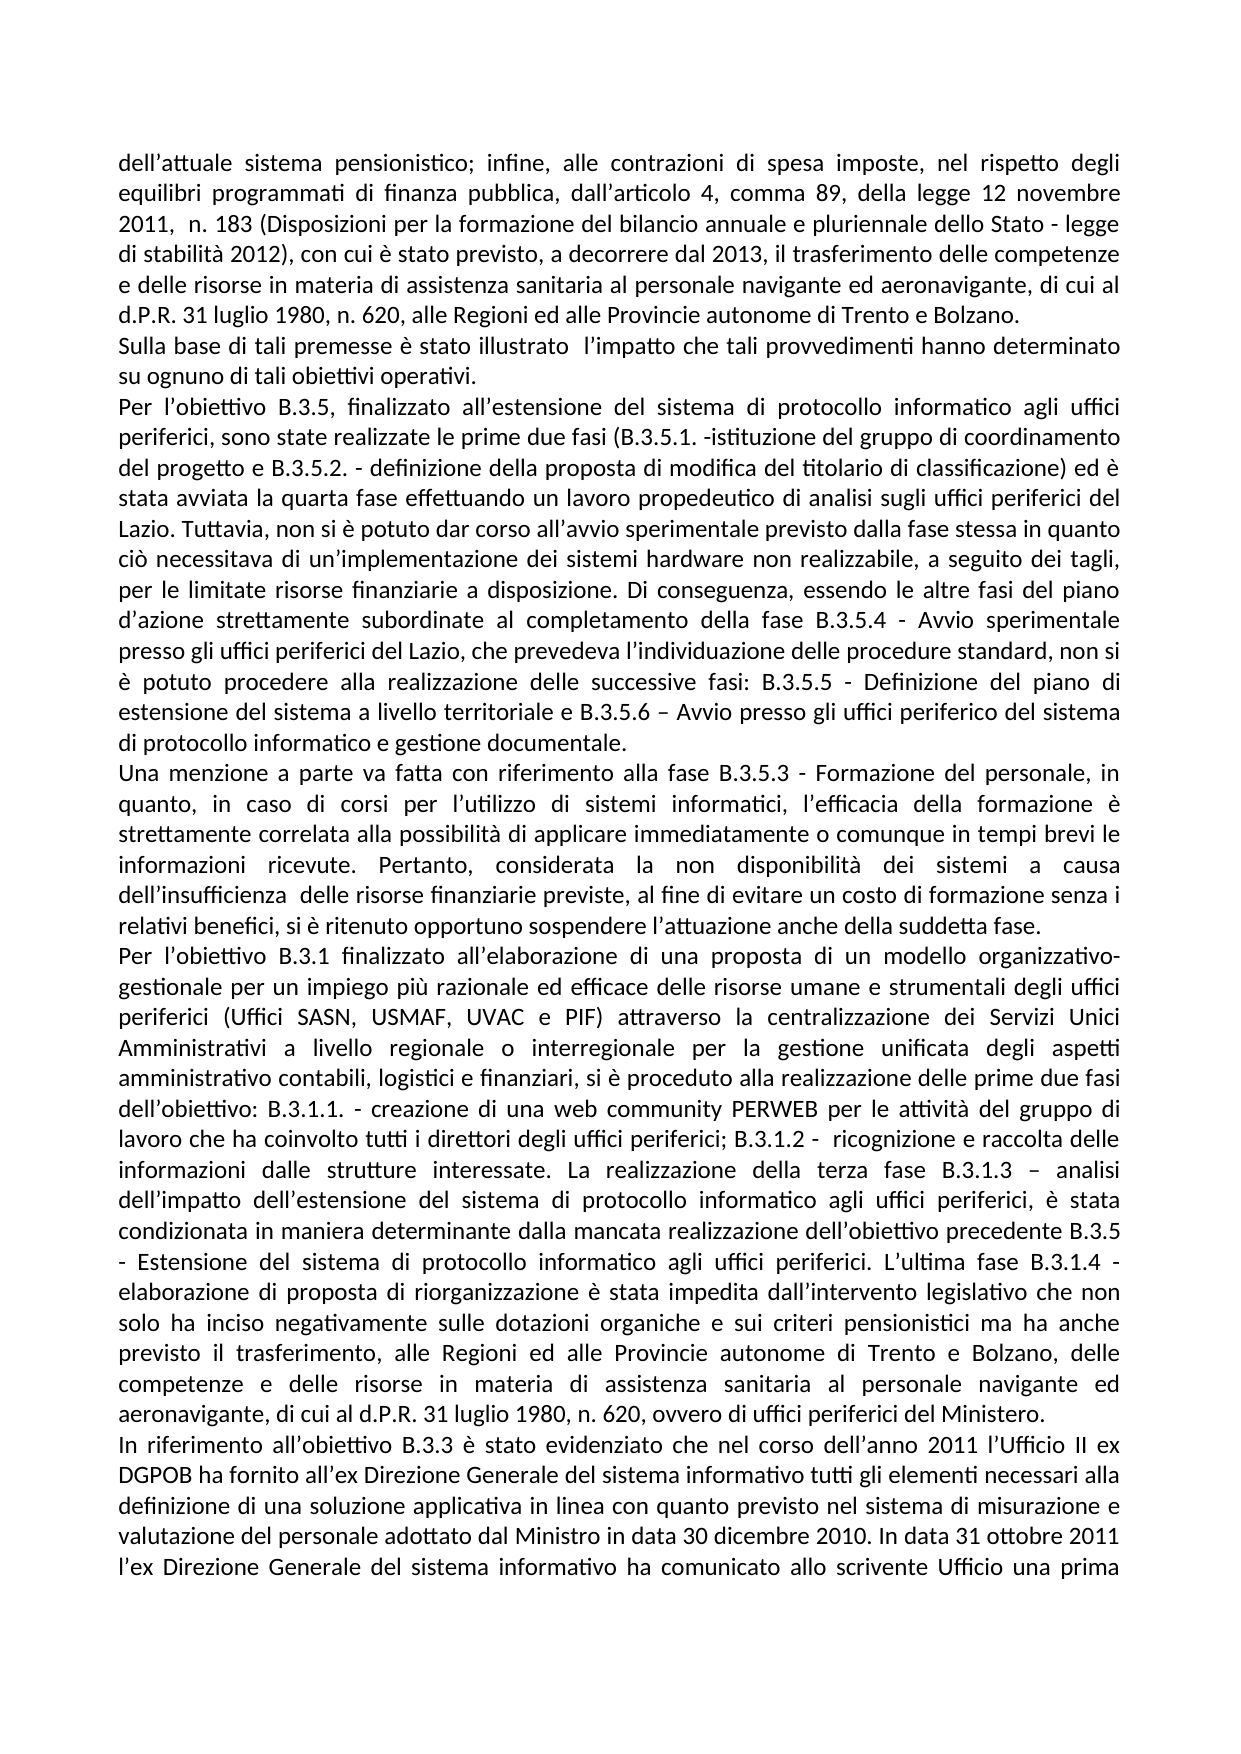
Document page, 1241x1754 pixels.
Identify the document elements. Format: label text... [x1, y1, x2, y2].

text In riferimento all’obiettivo B.3.3 è stato evidenziato che nel corso dell’anno 2011 l’Ufficio II ex DGPOB ha fornito all’ex Direzione Generale del sistema informativo tutti gli elementi necessari alla definizione di una soluzione applicativa in linea con quanto previsto nel sistema di misurazione e valutazione del personale adottato dal Ministro in data 30 dicembre 2010. In data 31 ottobre 2011 l’ex Direzione Generale del sistema informativo ha comunicato allo scrivente Ufficio una prima [118, 1429, 1122, 1581]
text Per l’obiettivo B.3.5, finalizzato all’estensione del sistema di protocollo informatico agli uffici periferici, sono state realizzate le prime due fasi (B.3.5.1. -istituzione del gruppo di coordinamento del progetto e B.3.5.2. - definizione della proposta di modifica del titolario di classificazione) ed è stata avviata la quarta fase effettuando un lavoro propedeutico di analisi sugli uffici periferici del Lazio. Tuttavia, non si è potuto dar corso all’avvio sperimentale previsto dalla fase stessa in quanto ciò necessitava di un’implementazione dei sistemi hardware non realizzabile, a seguito dei tagli, per le limitate risorse finanziarie a disposizione. Di conseguenza, essendo le altre fasi del piano d’azione strettamente subordinate al completamento della fase B.3.5.4 - Avvio sperimentale presso gli uffici periferici del Lazio, che prevedeva l’individuazione delle procedure standard, non si è potuto procedere alla realizzazione delle successive fasi: B.3.5.5 - Definizione del piano di estensione del sistema a livello territoriale e B.3.5.6 – Avvio presso gli uffici periferico del sistema di protocollo informatico e gestione documentale. [118, 391, 1122, 757]
text Sulla base di tali premesse è stato illustrato l’impatto che tali provvedimenti hanno determinato su ognuno di tali obiettivi operativi. [118, 330, 1122, 391]
text Una menzione a parte va fatta con riferimento alla fase B.3.5.3 - Formazione del personale, in quanto, in caso di corsi per l’utilizzo di sistemi informatici, l’efficacia della formazione è strettamente correlata alla possibilità di applicare immediatamente o comunque in tempi brevi le informazioni ricevute. Pertanto, considerata la non disponibilità dei sistemi a causa dell’insufficienza delle risorse finanziarie previste, al fine di evitare un costo di formazione senza i relativi benefici, si è ritenuto opportuno sospendere l’attuazione anche della suddetta fase. [118, 757, 1122, 940]
text dell’attuale sistema pensionistico; infine, alle contrazioni di spesa imposte, nel rispetto degli equilibri programmati di finanza pubblica, dall’articolo 4, comma 89, della legge 12 novembre 2011, n. 183 (Disposizioni per la formazione del bilancio annuale e pluriennale dello Stato - legge di stabilità 2012), con cui è stato previsto, a decorrere dal 2013, il trasferimento delle competenze e delle risorse in materia di assistenza sanitaria al personale navigante ed aeronavigante, di cui al d.P.R. 31 luglio 1980, n. 620, alle Regioni ed alle Provincie autonome di Trento e Bolzano. [118, 147, 1122, 330]
text Per l’obiettivo B.3.1 finalizzato all’elaborazione di una proposta di un modello organizzativo-gestionale per un impiego più razionale ed efficace delle risorse umane e strumentali degli uffici periferici (Uffici SASN, USMAF, UVAC e PIF) attraverso la centralizzazione dei Servizi Unici Amministrativi a livello regionale o interregionale per la gestione unificata degli aspetti amministrativo contabili, logistici e finanziari, si è proceduto alla realizzazione delle prime due fasi dell’obiettivo: B.3.1.1. - creazione di una web community PERWEB per le attività del gruppo di lavoro che ha coinvolto tutti i direttori degli uffici periferici; B.3.1.2 - ricognizione e raccolta delle informazioni dalle strutture interessate. La realizzazione della terza fase B.3.1.3 – analisi dell’impatto dell’estensione del sistema di protocollo informatico agli uffici periferici, è stata condizionata in maniera determinante dalla mancata realizzazione dell’obiettivo precedente B.3.5 - Estensione del sistema di protocollo informatico agli uffici periferici. L’ultima fase B.3.1.4 - elaborazione di proposta di riorganizzazione è stata impedita dall’intervento legislativo che non solo ha inciso negativamente sulle dotazioni organiche e sui criteri pensionistici ma ha anche previsto il trasferimento, alle Regioni ed alle Provincie autonome di Trento e Bolzano, delle competenze e delle risorse in materia di assistenza sanitaria al personale navigante ed aeronavigante, di cui al d.P.R. 31 luglio 1980, n. 620, ovvero di uffici periferici del Ministero. [118, 940, 1122, 1429]
